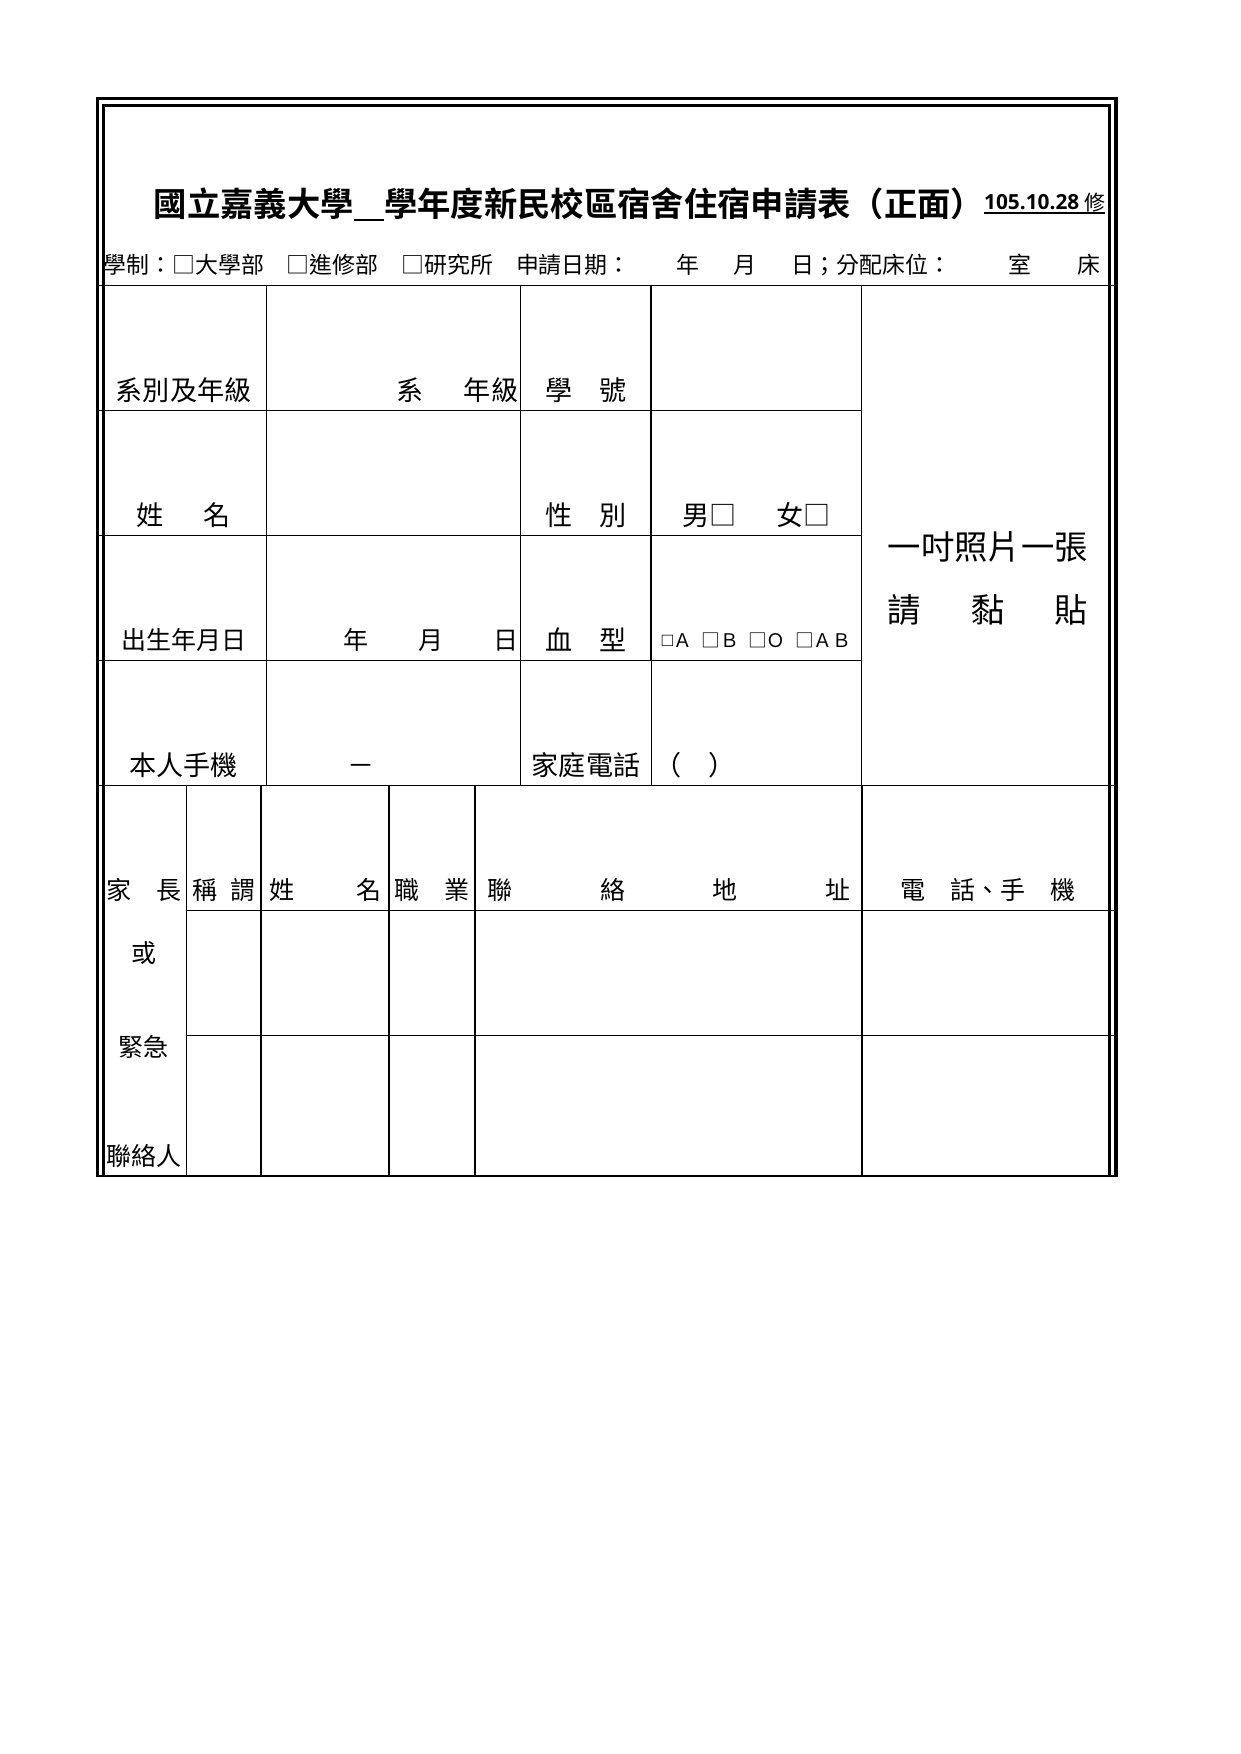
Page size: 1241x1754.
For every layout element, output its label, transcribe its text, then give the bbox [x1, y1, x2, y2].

table_cell 出生年月日 [105, 536, 266, 660]
table_cell 家庭電話 [521, 661, 651, 785]
table_cell [390, 911, 474, 1035]
table_cell [476, 1036, 861, 1175]
table_cell 姓 名 [105, 411, 266, 535]
table_cell [863, 1036, 1108, 1175]
table_cell 系別及年級 [105, 286, 266, 410]
table_cell 一吋照片一張 請 黏 貼 [862, 286, 1108, 785]
table_cell 血 型 [521, 536, 650, 660]
table_cell 聯 絡 地 址 [476, 786, 861, 910]
table_cell 稱 謂 [187, 786, 260, 910]
table_cell 性 別 [521, 411, 650, 535]
table_cell － [267, 661, 520, 785]
table_cell [187, 911, 260, 1035]
table_cell [652, 286, 861, 410]
table_cell [390, 1036, 474, 1175]
table_cell 年 月 日 [267, 536, 520, 660]
table_cell [476, 911, 861, 1035]
table_header 國立嘉義大學 學年度新民校區宿舍住宿申請表（正面）105.10.28 修 學制：□大學部 □進修部 □研究所 申請日期： 年 月 日；分配床位： 室 床 [100, 100, 1113, 285]
table_cell 學 號 [521, 286, 650, 410]
table_cell [267, 411, 520, 535]
table_cell [262, 911, 388, 1035]
table_cell 男□ 女□ [652, 411, 861, 535]
table_cell 電 話、手 機 [863, 786, 1108, 910]
table_cell [262, 1036, 388, 1175]
table_cell （ ） [652, 661, 861, 785]
table_cell 職 業 [390, 786, 474, 910]
table_cell 姓 名 [262, 786, 388, 910]
table_cell [863, 911, 1108, 1035]
table_cell □Ａ □Ｂ □Ｏ □ＡＢ [652, 536, 861, 660]
table_cell 本人手機 [105, 661, 266, 785]
table_cell 系 年級 [267, 286, 520, 410]
table_cell [187, 1036, 260, 1175]
table_cell 家 長 或 緊急 聯絡人 [105, 786, 186, 1175]
